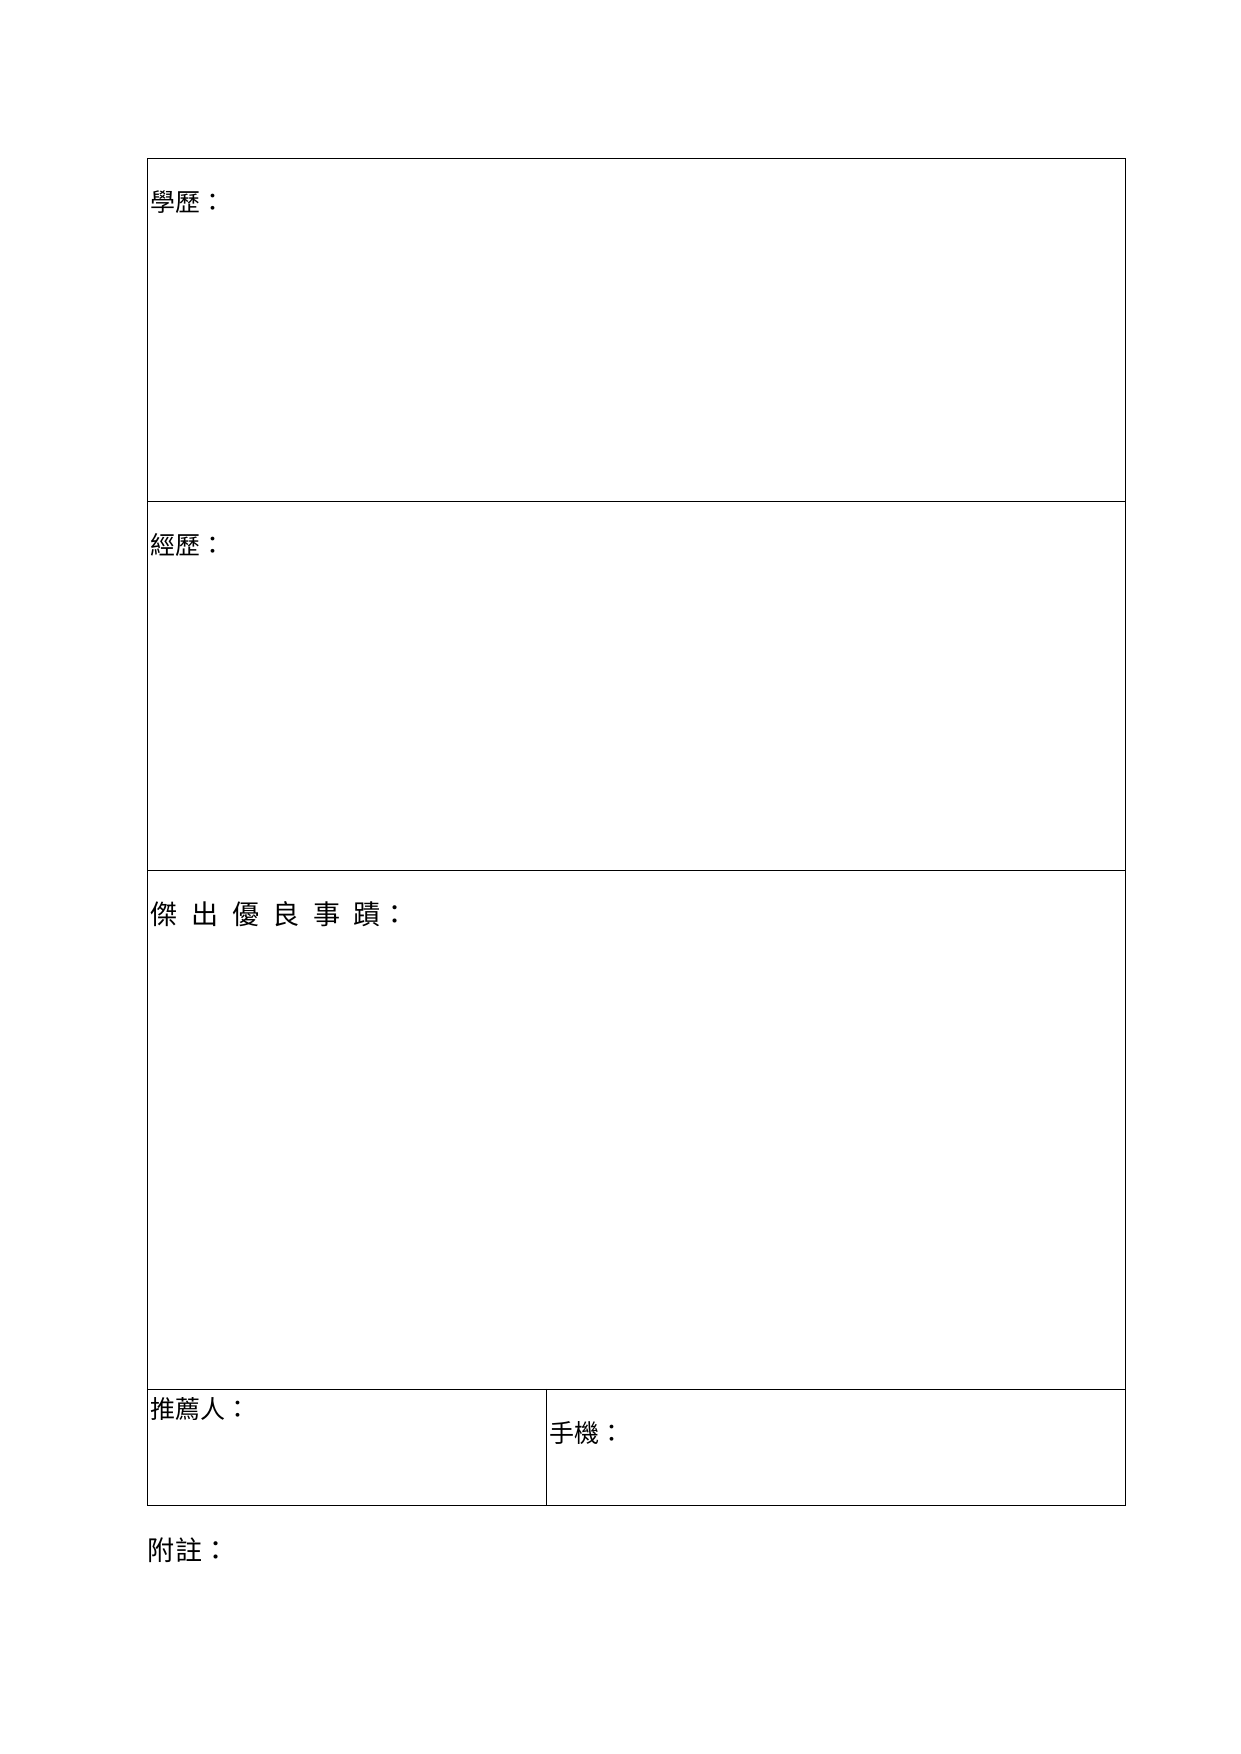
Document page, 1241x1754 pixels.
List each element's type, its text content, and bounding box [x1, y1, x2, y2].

table_cell 傑 出 優 良 事 蹟： [148, 871, 1125, 1389]
table_cell 學歷： [148, 159, 1125, 501]
table_cell 推薦人： [148, 1390, 546, 1505]
table_cell 經歷： [148, 502, 1125, 870]
text 附註： [148, 1506, 1092, 1569]
table_cell 手機： [547, 1390, 1125, 1505]
